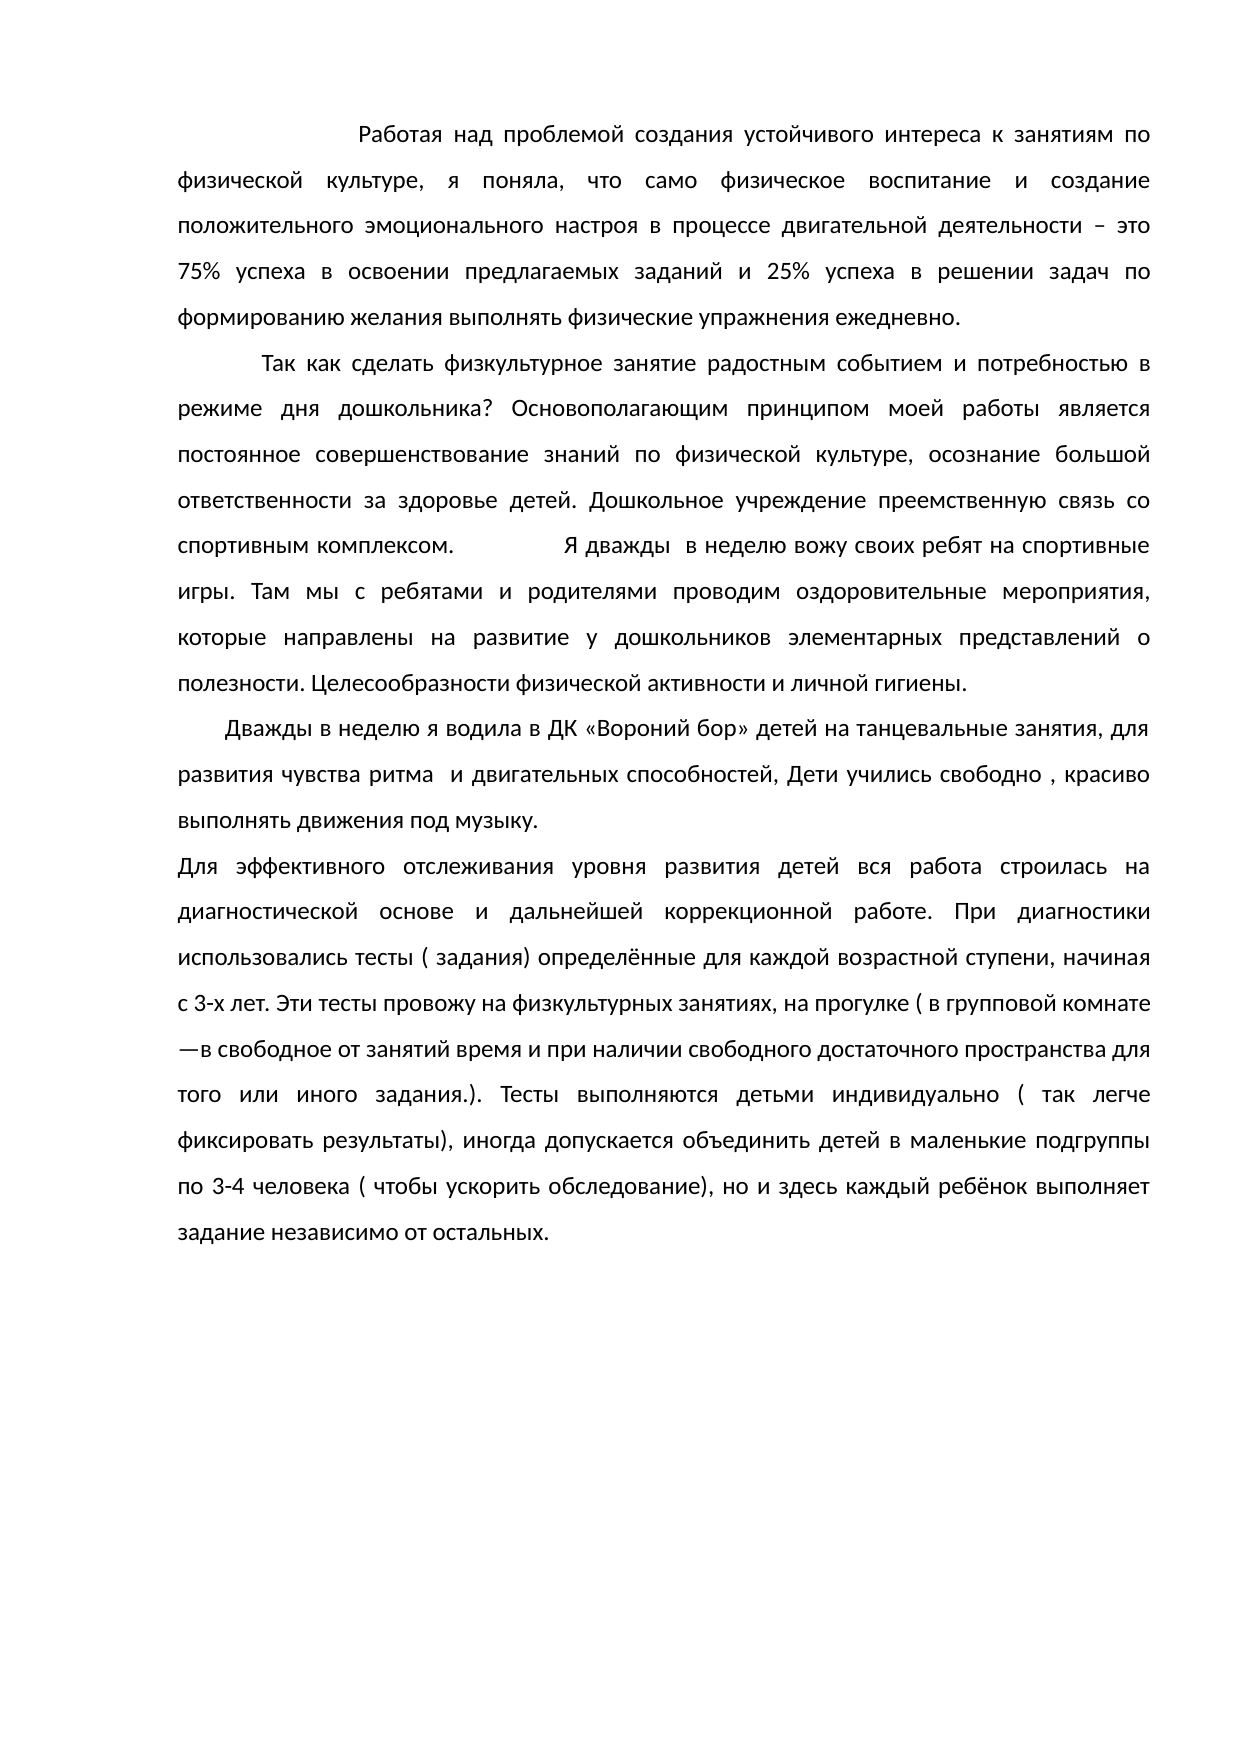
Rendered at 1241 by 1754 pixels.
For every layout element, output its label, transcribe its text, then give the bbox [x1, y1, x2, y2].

text Работая над проблемой создания устойчивого интереса к занятиям по физической культуре, я поняла, что само физическое воспитание и создание положительного эмоционального настроя в процессе двигательной деятельности – это 75% успеха в освоении предлагаемых заданий и 25% успеха в решении задач по формированию желания выполнять физические упражнения ежедневно. [177, 118, 1152, 332]
text Так как сделать физкультурное занятие радостным событием и потребностью в режиме дня дошкольника? Основополагающим принципом моей работы является постоянное совершенствование знаний по физической культуре, осознание большой ответственности за здоровье детей. Дошкольное учреждение преемственную связь со спортивным комплексом. Я дважды в неделю вожу своих ребят на спортивные игры. Там мы с ребятами и родителями проводим оздоровительные мероприятия, которые направлены на развитие у дошкольников элементарных представлений о полезности. Целесообразности физической активности и личной гигиены. [177, 347, 1152, 697]
text Для эффективного отслеживания уровня развития детей вся работа строилась на диагностической основе и дальнейшей коррекционной работе. При диагностики использовались тесты ( задания) определённые для каждой возрастной ступени, начиная с 3-х лет. Эти тесты провожу на физкультурных занятиях, на прогулке ( в групповой комнате—в свободное от занятий время и при наличии свободного достаточного пространства для того или иного задания.). Тесты выполняются детьми индивидуально ( так легче фиксировать результаты), иногда допускается объединить детей в маленькие подгруппы по 3-4 человека ( чтобы ускорить обследование), но и здесь каждый ребёнок выполняет задание независимо от остальных. [177, 850, 1152, 1246]
text Дважды в неделю я водила в ДК «Вороний бор» детей на танцевальные занятия, для развития чувства ритма и двигательных способностей, Дети учились свободно , красиво выполнять движения под музыку. [177, 713, 1152, 834]
